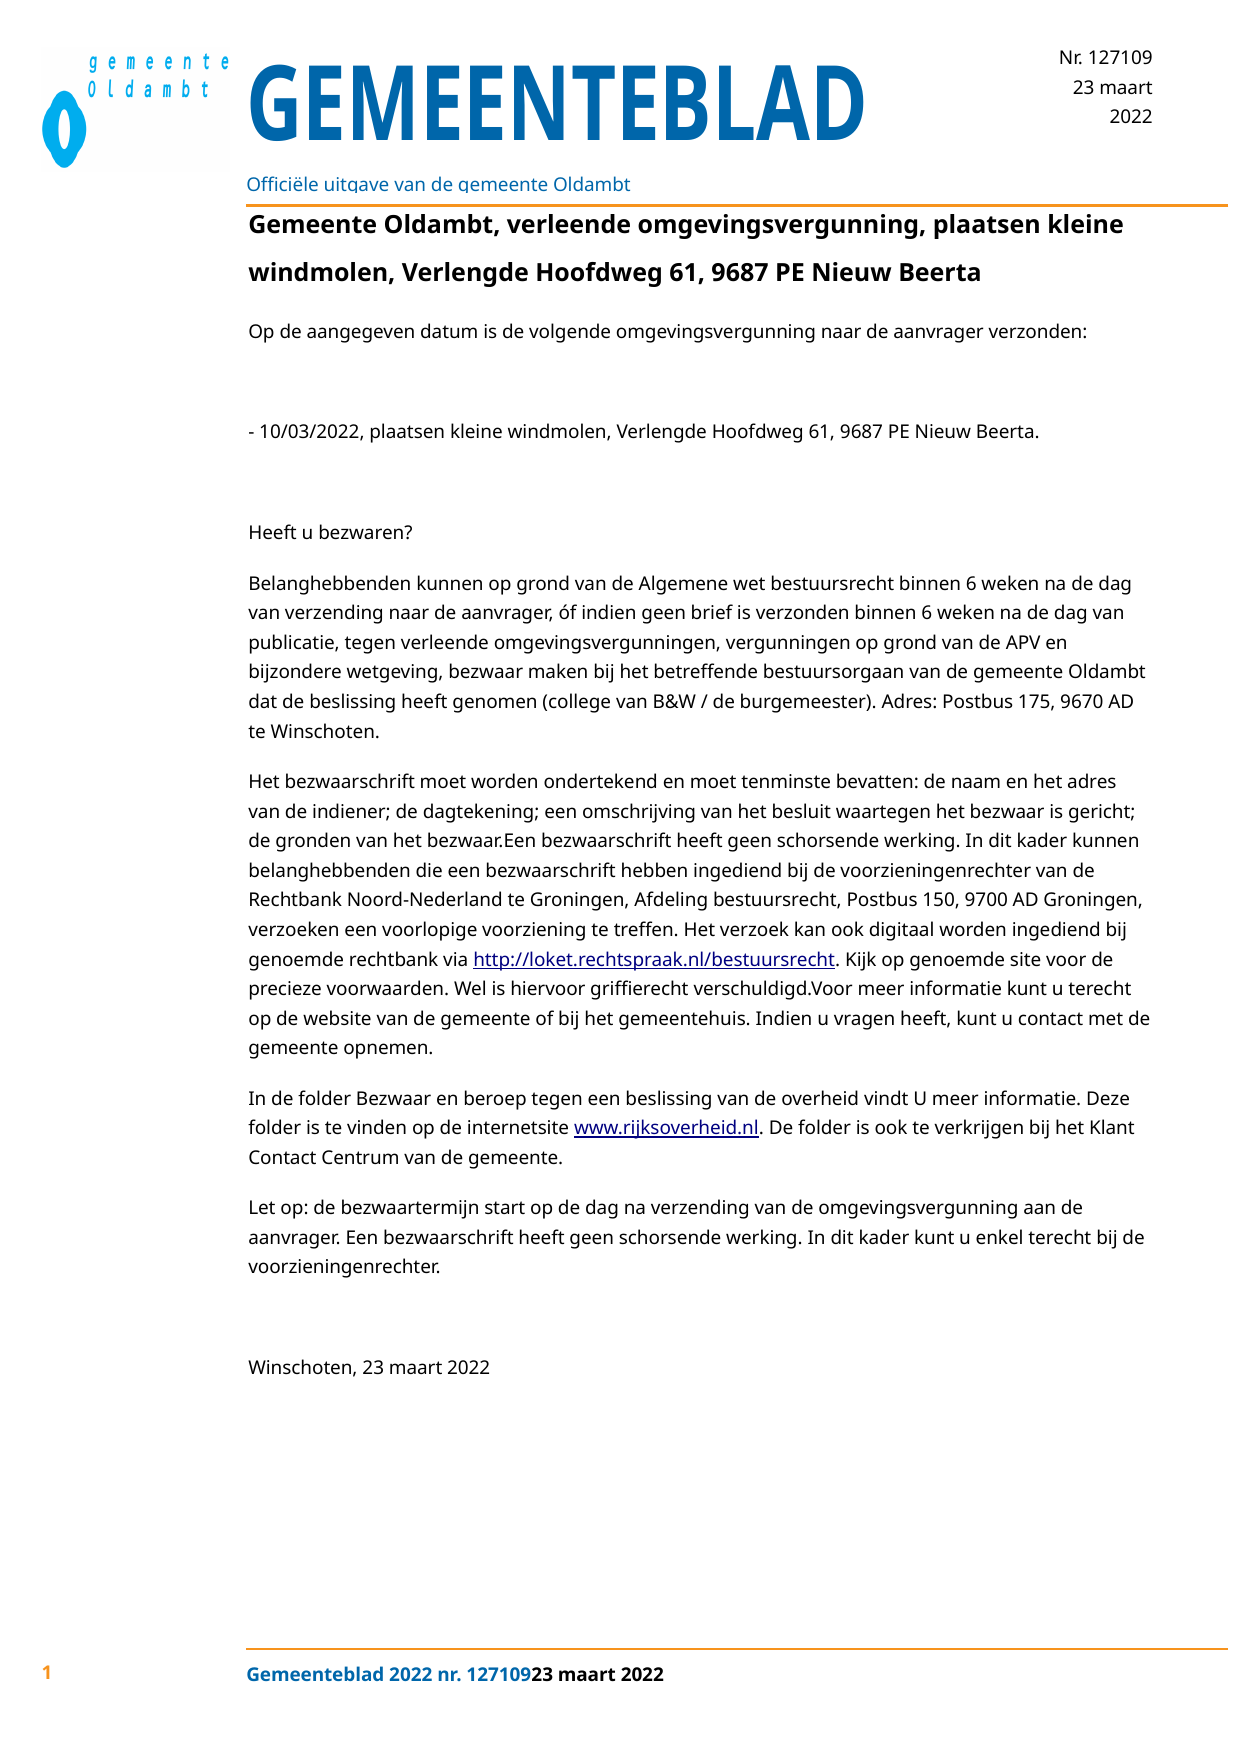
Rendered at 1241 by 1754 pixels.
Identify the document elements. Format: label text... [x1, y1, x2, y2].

text Het bezwaarschrift moet worden ondertekend en moet tenminste bevatten: de naam en het adres van de indiener; de dagtekening; een omschrijving van het besluit waartegen het bezwaar is gericht; de gronden van het bezwaar.Een bezwaarschrift heeft geen schorsende werking. In dit kader kunnen belanghebbenden die een bezwaarschrift hebben ingediend bij de voorzieningenrechter van de Rechtbank Noord-Nederland te Groningen, Afdeling bestuursrecht, Postbus 150, 9700 AD Groningen, verzoeken een voorlopige voorziening te treffen. Het verzoek kan ook digitaal worden ingediend bij genoemde rechtbank via http://loket.rechtspraak.nl/bestuursrecht. Kijk op genoemde site voor de precieze voorwaarden. Wel is hiervoor griffierecht verschuldigd.Voor meer informatie kunt u terecht op de website van de gemeente of bij het gemeentehuis. Indien u vragen heeft, kunt u contact met de gemeente opnemen. [248, 768, 1152, 1060]
text Belanghebbenden kunnen op grond van de Algemene wet bestuursrecht binnen 6 weken na de dag van verzending naar de aanvrager, óf indien geen brief is verzonden binnen 6 weken na de dag van publicatie, tegen verleende omgevingsvergunningen, vergunningen op grond van de APV en bijzondere wetgeving, bezwaar maken bij het betreffende bestuursorgaan van de gemeente Oldambt dat de beslissing heeft genomen (college van B&W / de burgemeester). Adres: Postbus 175, 9670 AD te Winschoten. [248, 570, 1152, 744]
text - 10/03/2022, plaatsen kleine windmolen, Verlengde Hoofdweg 61, 9687 PE Nieuw Beerta. [248, 419, 1152, 444]
text Heeft u bezwaren? [248, 519, 1152, 545]
text Let op: de bezwaartermijn start op de dag na verzending van de omgevingsvergunning aan de aanvrager. Een bezwaarschrift heeft geen schorsende werking. In dit kader kunt u enkel terecht bij de voorzieningenrechter. [248, 1194, 1152, 1279]
text Op de aangegeven datum is de volgende omgevingsvergunning naar de aanvrager verzonden: [248, 318, 1152, 344]
text Winschoten, 23 maart 2022 [248, 1354, 1152, 1380]
text In de folder Bezwaar en beroep tegen een beslissing van de overheid vindt U meer informatie. Deze folder is te vinden op de internetsite www.rijksoverheid.nl. De folder is ook te verkrijgen bij het Klant Contact Centrum van de gemeente. [248, 1085, 1152, 1170]
text Gemeente Oldambt, verleende omgevingsvergunning, plaatsen kleine windmolen, Verlengde Hoofdweg 61, 9687 PE Nieuw Beerta [248, 207, 1152, 288]
picture [41, 47, 231, 172]
